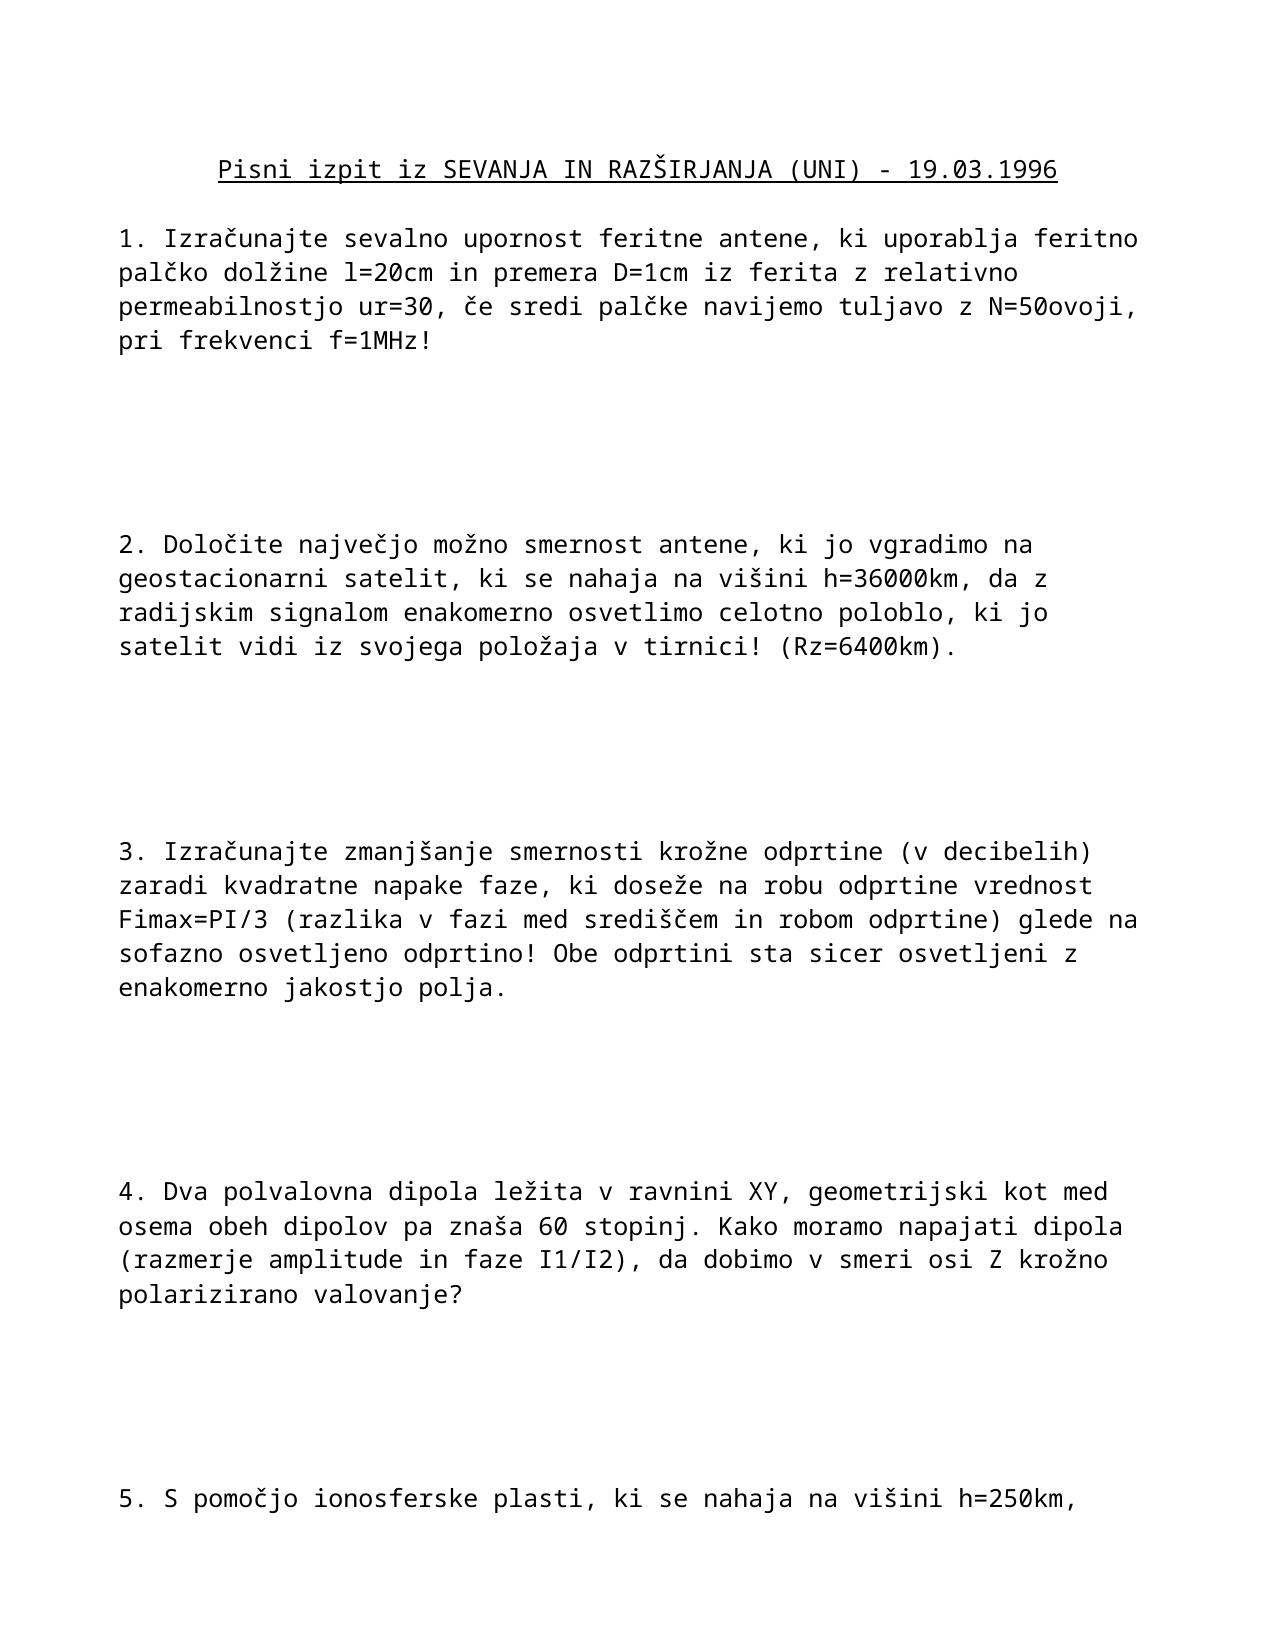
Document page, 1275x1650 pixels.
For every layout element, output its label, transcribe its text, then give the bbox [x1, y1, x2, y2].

text 5. S pomočjo ionosferske plasti, ki se nahaja na višini h=250km, [118, 1481, 1157, 1515]
text 4. Dva polvalovna dipola ležita v ravnini XY, geometrijski kot med osema obeh dipolov pa znaša 60 stopinj. Kako moramo napajati dipola (razmerje amplitude in faze I1/I2), da dobimo v smeri osi Z krožno polarizirano valovanje? [118, 1174, 1157, 1310]
text Pisni izpit iz SEVANJA IN RAZŠIRJANJA (UNI) - 19.03.1996 [118, 152, 1157, 186]
text 1. Izračunajte sevalno upornost feritne antene, ki uporablja feritno palčko dolžine l=20cm in premera D=1cm iz ferita z relativno permeabilnostjo ur=30, če sredi palčke navijemo tuljavo z N=50ovoji, pri frekvenci f=1MHz! [118, 220, 1157, 357]
text 3. Izračunajte zmanjšanje smernosti krožne odprtine (v decibelih) zaradi kvadratne napake faze, ki doseže na robu odprtine vrednost Fimax=PI/3 (razlika v fazi med središčem in robom odprtine) glede na sofazno osvetljeno odprtino! Obe odprtini sta sicer osvetljeni z enakomerno jakostjo polja. [118, 833, 1157, 1004]
text 2. Določite največjo možno smernost antene, ki jo vgradimo na geostacionarni satelit, ki se nahaja na višini h=36000km, da z radijskim signalom enakomerno osvetlimo celotno poloblo, ki jo satelit vidi iz svojega položaja v tirnici! (Rz=6400km). [118, 527, 1157, 663]
